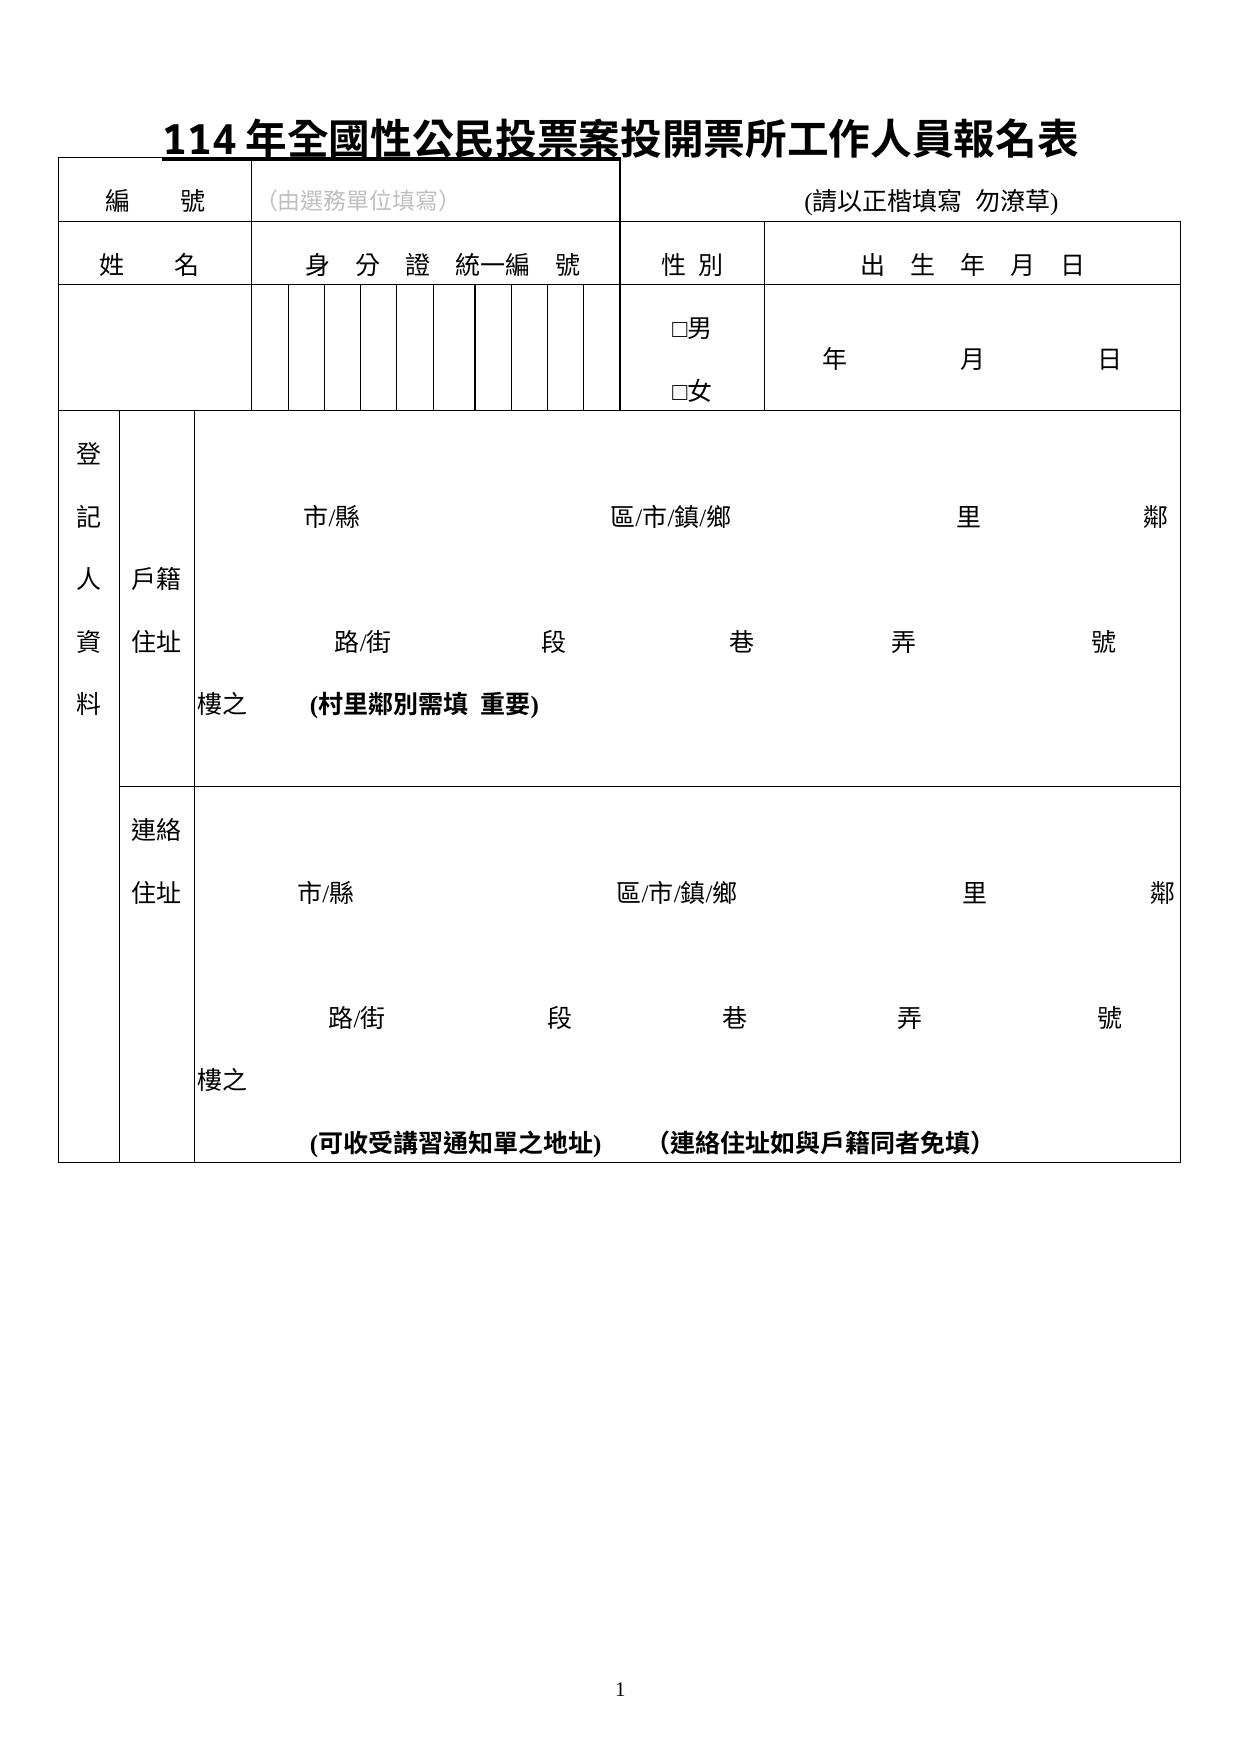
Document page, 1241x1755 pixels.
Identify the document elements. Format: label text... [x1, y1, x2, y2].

table_cell 出 生 年 月 日 [765, 222, 1180, 284]
table_cell [289, 285, 324, 410]
table_cell 性 別 [621, 222, 764, 284]
table_cell 連絡 住址 [120, 787, 194, 1162]
table_cell [397, 285, 433, 410]
table_header (請以正楷填寫 勿潦草) [621, 157, 1181, 221]
table_cell [548, 285, 583, 410]
table_cell [584, 285, 619, 410]
table_cell 登 記 人 資 料 [59, 411, 119, 1162]
table_cell [59, 285, 251, 410]
table_cell [361, 285, 396, 410]
table_header （由選務單位填寫） [252, 161, 619, 221]
table_cell 姓 名 [59, 222, 251, 284]
table_cell 市/縣 區/市/鎮/鄉 里 鄰 路/街 段 巷 弄 號 樓之 (可收受講習通知單之地址) （連絡住址如與戶籍同者免填） [195, 787, 1180, 1162]
table_cell 市/縣 區/市/鎮/鄉 里 鄰 路/街 段 巷 弄 號 樓之 (村里鄰別需填 重要) [195, 411, 1180, 786]
table_cell 身 分 證 統一編 號 [252, 222, 619, 284]
table_cell [512, 285, 547, 410]
table_cell [252, 285, 288, 410]
table_cell □男 □女 [621, 285, 764, 410]
table_cell [325, 285, 360, 410]
table_cell [476, 285, 511, 410]
table_cell 年 月 日 [765, 285, 1180, 410]
table_cell [434, 285, 474, 410]
text 114年全國性公民投票案投開票所工作人員報名表 [59, 94, 1181, 157]
table_cell 戶籍 住址 [120, 411, 194, 786]
table_header 編 號 [59, 158, 251, 221]
